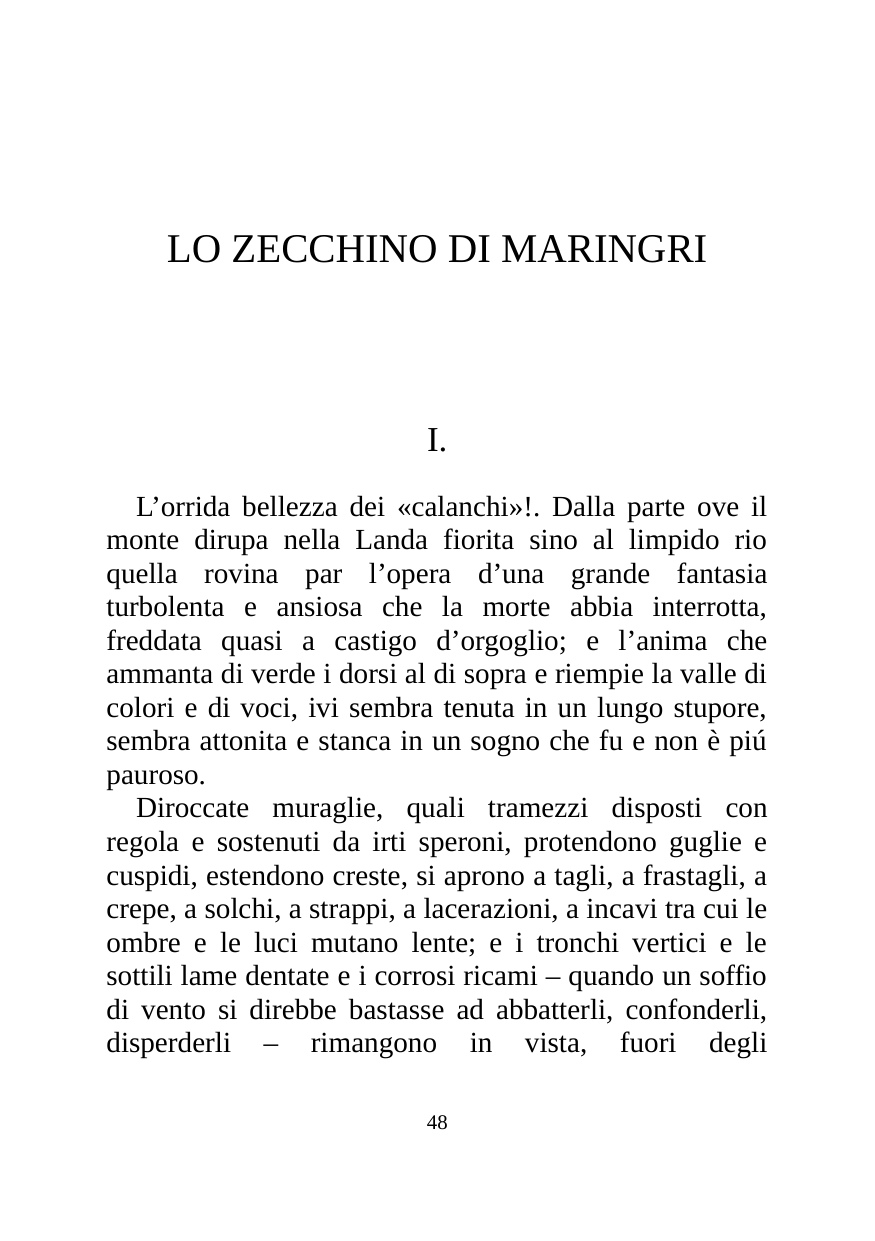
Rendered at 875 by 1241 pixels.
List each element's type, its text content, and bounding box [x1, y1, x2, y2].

text Diroccate muraglie, quali tramezzi disposti con regola e sostenuti da irti speroni, protendono guglie e cuspidi, estendono creste, si aprono a tagli, a frastagli, a crepe, a solchi, a strappi, a lacerazioni, a incavi tra cui le ombre e le luci mutano lente; e i tronchi vertici e le sottili lame dentate e i corrosi ricami – quando un soffio di vento si direbbe bastasse ad abbatterli, confonderli, disperderli – rimangono in vista, fuori degli [106, 791, 768, 1059]
subtitle I. [106, 419, 768, 459]
subtitle LO ZECCHINO DI MARINGRI [106, 224, 768, 271]
text L’orrida bellezza dei «calanchi»!. Dalla parte ove il monte dirupa nella Landa fiorita sino al limpido rio quella rovina par l’opera d’una grande fantasia turbolenta e ansiosa che la morte abbia interrotta, freddata quasi a castigo d’orgoglio; e l’anima che ammanta di verde i dorsi al di sopra e riempie la valle di colori e di voci, ivi sembra tenuta in un lungo stupore, sembra attonita e stanca in un sogno che fu e non è piú pauroso. [106, 489, 768, 791]
